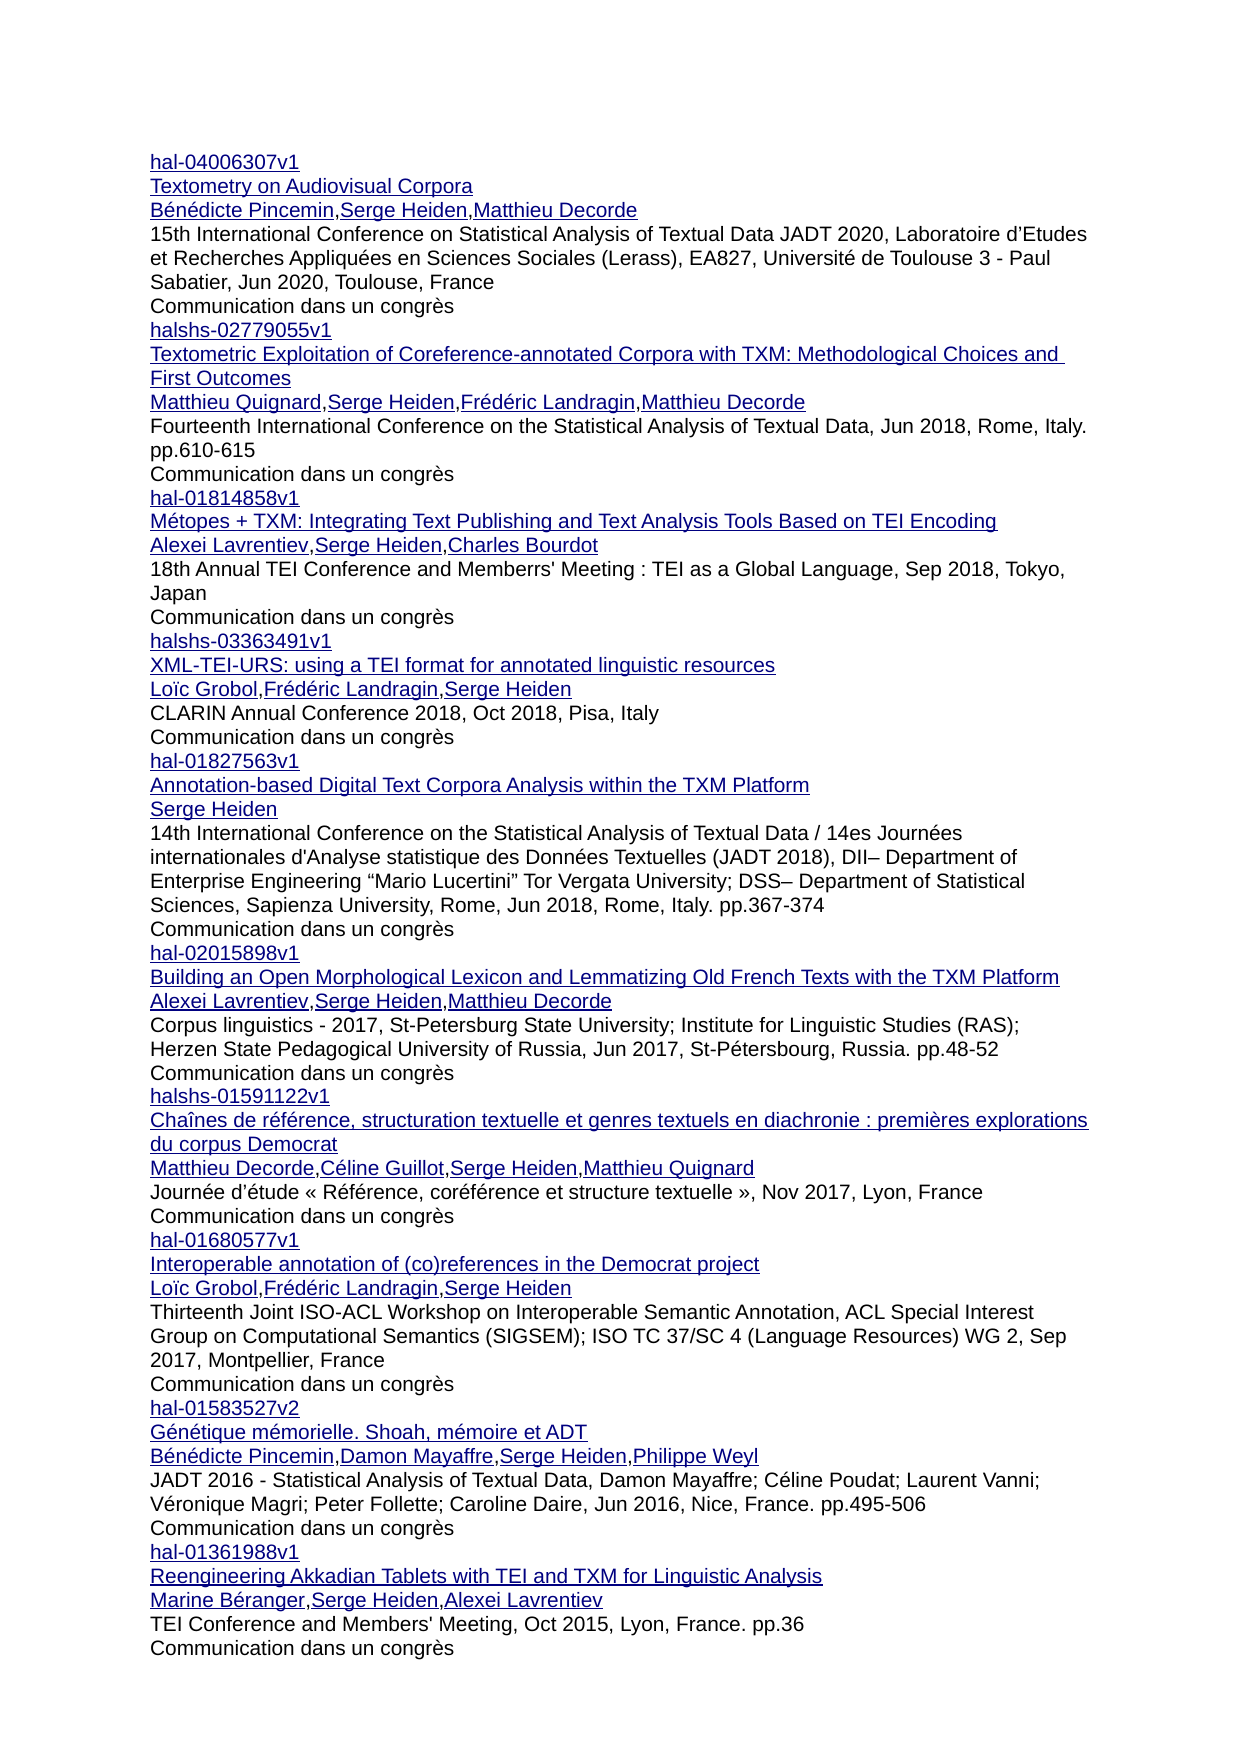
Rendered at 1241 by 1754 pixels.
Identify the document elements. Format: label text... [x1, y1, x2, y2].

table_cell Génétique mémorielle. Shoah, mémoire et ADT Bénédicte Pincemin,Damon Mayaffre,Serge Heiden,Philippe Weyl JADT 2016 - Statistical Analysis of Textual Data, Damon Mayaffre; Céline Poudat; Laurent Vanni; Véronique Magri; Peter Follette; Caroline Daire, Jun 2016, Nice, France. pp.495-506 Communication dans un congrès hal-01361988v1 [150, 1420, 1090, 1563]
table_cell XML-TEI-URS: using a TEI format for annotated linguistic resources Loïc Grobol,Frédéric Landragin,Serge Heiden CLARIN Annual Conference 2018, Oct 2018, Pisa, Italy Communication dans un congrès hal-01827563v1 [150, 653, 1090, 773]
table_cell Reengineering Akkadian Tablets with TEI and TXM for Linguistic Analysis Marine Béranger,Serge Heiden,Alexei Lavrentiev TEI Conference and Members' Meeting, Oct 2015, Lyon, France. pp.36 Communication dans un congrès [150, 1564, 1090, 1659]
table_cell Interoperable annotation of (co)references in the Democrat project Loïc Grobol,Frédéric Landragin,Serge Heiden Thirteenth Joint ISO-ACL Workshop on Interoperable Semantic Annotation, ACL Special Interest Group on Computational Semantics (SIGSEM); ISO TC 37/SC 4 (Language Resources) WG 2, Sep 2017, Montpellier, France Communication dans un congrès hal-01583527v2 [150, 1252, 1090, 1420]
table_cell Métopes + TXM: Integrating Text Publishing and Text Analysis Tools Based on TEI Encoding Alexei Lavrentiev,Serge Heiden,Charles Bourdot 18th Annual TEI Conference and Memberrs' Meeting : TEI as a Global Language, Sep 2018, Tokyo, Japan Communication dans un congrès halshs-03363491v1 [150, 509, 1090, 653]
table_cell Annotation-based Digital Text Corpora Analysis within the TXM Platform Serge Heiden 14th International Conference on the Statistical Analysis of Textual Data / 14es Journées internationales d'Analyse statistique des Données Textuelles (JADT 2018), DII– Department of Enterprise Engineering “Mario Lucertini” Tor Vergata University; DSS– Department of Statistical Sciences, Sapienza University, Rome, Jun 2018, Rome, Italy. pp.367-374 Communication dans un congrès hal-02015898v1 [150, 773, 1090, 964]
table_cell Textometric Exploitation of Coreference-annotated Corpora with TXM: Methodological Choices and First Outcomes Matthieu Quignard,Serge Heiden,Frédéric Landragin,Matthieu Decorde Fourteenth International Conference on the Statistical Analysis of Textual Data, Jun 2018, Rome, Italy. pp.610-615 Communication dans un congrès hal-01814858v1 [150, 342, 1090, 509]
table_cell Building an Open Morphological Lexicon and Lemmatizing Old French Texts with the TXM Platform Alexei Lavrentiev,Serge Heiden,Matthieu Decorde Corpus linguistics - 2017, St-Petersburg State University; Institute for Linguistic Studies (RAS); Herzen State Pedagogical University of Russia, Jun 2017, St-Pétersbourg, Russia. pp.48-52 Communication dans un congrès halshs-01591122v1 [150, 965, 1090, 1108]
table_cell Chaînes de référence, structuration textuelle et genres textuels en diachronie : premières explorations du corpus Democrat Matthieu Decorde,Céline Guillot,Serge Heiden,Matthieu Quignard Journée d’étude « Référence, coréférence et structure textuelle », Nov 2017, Lyon, France Communication dans un congrès hal-01680577v1 [150, 1108, 1090, 1252]
table_cell Textometry on Audiovisual Corpora Bénédicte Pincemin,Serge Heiden,Matthieu Decorde 15th International Conference on Statistical Analysis of Textual Data JADT 2020, Laboratoire d’Etudes et Recherches Appliquées en Sciences Sociales (Lerass), EA827, Université de Toulouse 3 - Paul Sabatier, Jun 2020, Toulouse, France Communication dans un congrès halshs-02779055v1 [150, 174, 1090, 342]
table_cell hal-04006307v1 [150, 150, 1090, 174]
